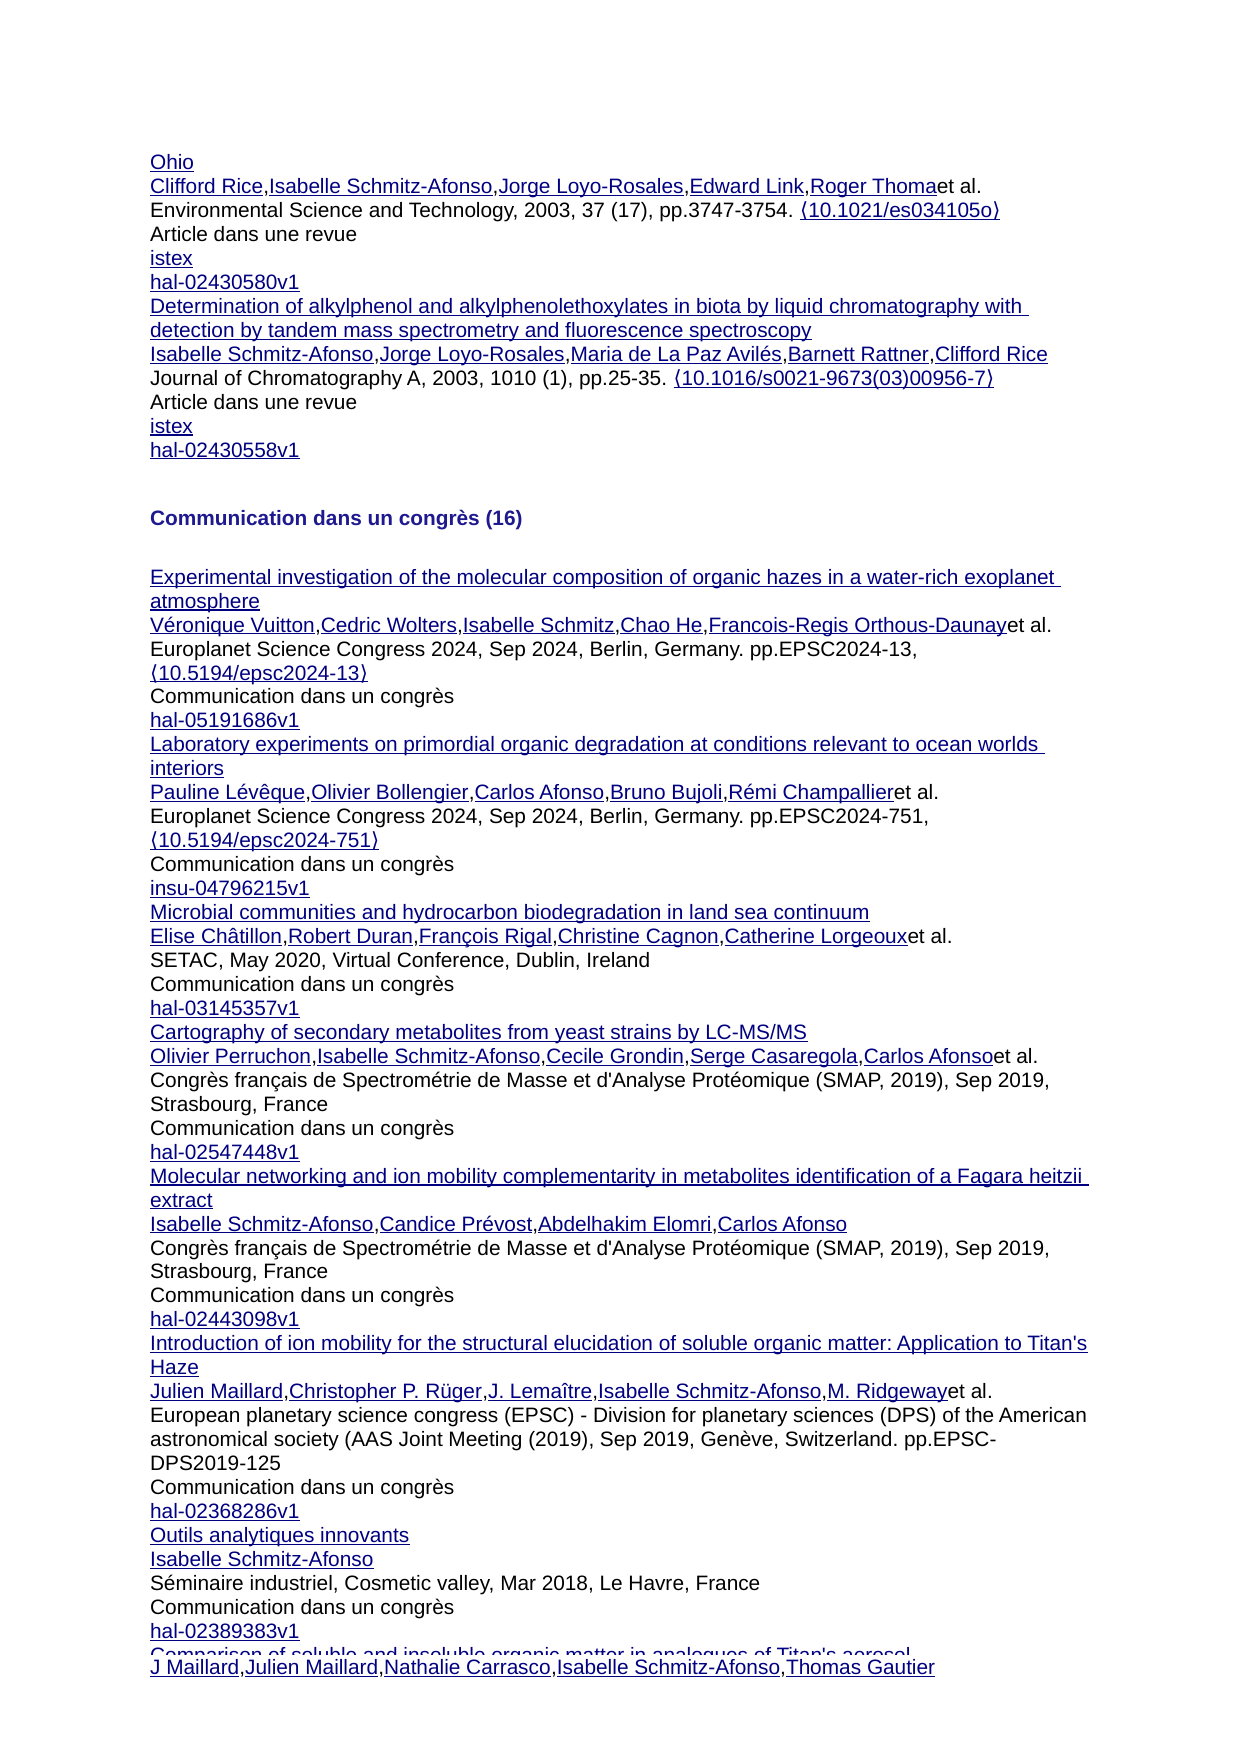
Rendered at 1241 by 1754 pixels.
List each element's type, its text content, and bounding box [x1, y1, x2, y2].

table_cell Comparison of soluble and insoluble organic matter in analogues of Titan's aerosol J Maillard,Julien Maillard,Nathalie Carrasco,Isabelle Schmitz-Afonso,Thomas Gautier [150, 1643, 1090, 1679]
table_cell Cartography of secondary metabolites from yeast strains by LC-MS/MS Olivier Perruchon,Isabelle Schmitz-Afonso,Cecile Grondin,Serge Casaregola,Carlos Afonsoet al. Congrès français de Spectrométrie de Masse et d'Analyse Protéomique (SMAP, 2019), Sep 2019, Strasbourg, France Communication dans un congrès hal-02547448v1 [150, 1020, 1090, 1163]
table_cell Introduction of ion mobility for the structural elucidation of soluble organic matter: Application to Titan's Haze Julien Maillard,Christopher P. Rüger,J. Lemaître,Isabelle Schmitz-Afonso,M. Ridgewayet al. European planetary science congress (EPSC) - Division for planetary sciences (DPS) of the American astronomical society (AAS Joint Meeting (2019), Sep 2019, Genève, Switzerland. pp.EPSC-DPS2019-125 Communication dans un congrès hal-02368286v1 [150, 1331, 1090, 1523]
table_cell Molecular networking and ion mobility complementarity in metabolites identification of a Fagara heitzii extract Isabelle Schmitz-Afonso,Candice Prévost,Abdelhakim Elomri,Carlos Afonso Congrès français de Spectrométrie de Masse et d'Analyse Protéomique (SMAP, 2019), Sep 2019, Strasbourg, France Communication dans un congrès hal-02443098v1 [150, 1164, 1090, 1331]
table_cell Microbial communities and hydrocarbon biodegradation in land sea continuum Elise Châtillon,Robert Duran,François Rigal,Christine Cagnon,Catherine Lorgeouxet al. SETAC, May 2020, Virtual Conference, Dublin, Ireland Communication dans un congrès hal-03145357v1 [150, 900, 1090, 1020]
table_cell Determination of alkylphenol and alkylphenolethoxylates in biota by liquid chromatography with detection by tandem mass spectrometry and fluorescence spectroscopy Isabelle Schmitz-Afonso,Jorge Loyo-Rosales,Maria de La Paz Avilés,Barnett Rattner,Clifford Rice Journal of Chromatography A, 2003, 1010 (1), pp.25-35. ⟨10.1016/s0021-9673(03)00956-7⟩ Article dans une revue istex hal-02430558v1 [150, 294, 1090, 461]
table_cell Outils analytiques innovants Isabelle Schmitz-Afonso Séminaire industriel, Cosmetic valley, Mar 2018, Le Havre, France Communication dans un congrès hal-02389383v1 [150, 1523, 1090, 1643]
table_header Experimental investigation of the molecular composition of organic hazes in a water-rich exoplanet atmosphere Véronique Vuitton,Cedric Wolters,Isabelle Schmitz,Chao He,Francois-Regis Orthous-Daunayet al. Europlanet Science Congress 2024, Sep 2024, Berlin, Germany. pp.EPSC2024-13, ⟨10.5194/epsc2024-13⟩ Communication dans un congrès hal-05191686v1 [150, 565, 1090, 732]
subtitle Communication dans un congrès (16) [150, 506, 1090, 530]
table_cell Laboratory experiments on primordial organic degradation at conditions relevant to ocean worlds interiors Pauline Lévêque,Olivier Bollengier,Carlos Afonso,Bruno Bujoli,Rémi Champallieret al. Europlanet Science Congress 2024, Sep 2024, Berlin, Germany. pp.EPSC2024-751, ⟨10.5194/epsc2024-751⟩ Communication dans un congrès insu-04796215v1 [150, 732, 1090, 900]
table_cell Ohio Clifford Rice,Isabelle Schmitz-Afonso,Jorge Loyo-Rosales,Edward Link,Roger Thomaet al. Environmental Science and Technology, 2003, 37 (17), pp.3747-3754. ⟨10.1021/es034105o⟩ Article dans une revue istex hal-02430580v1 [150, 150, 1090, 294]
